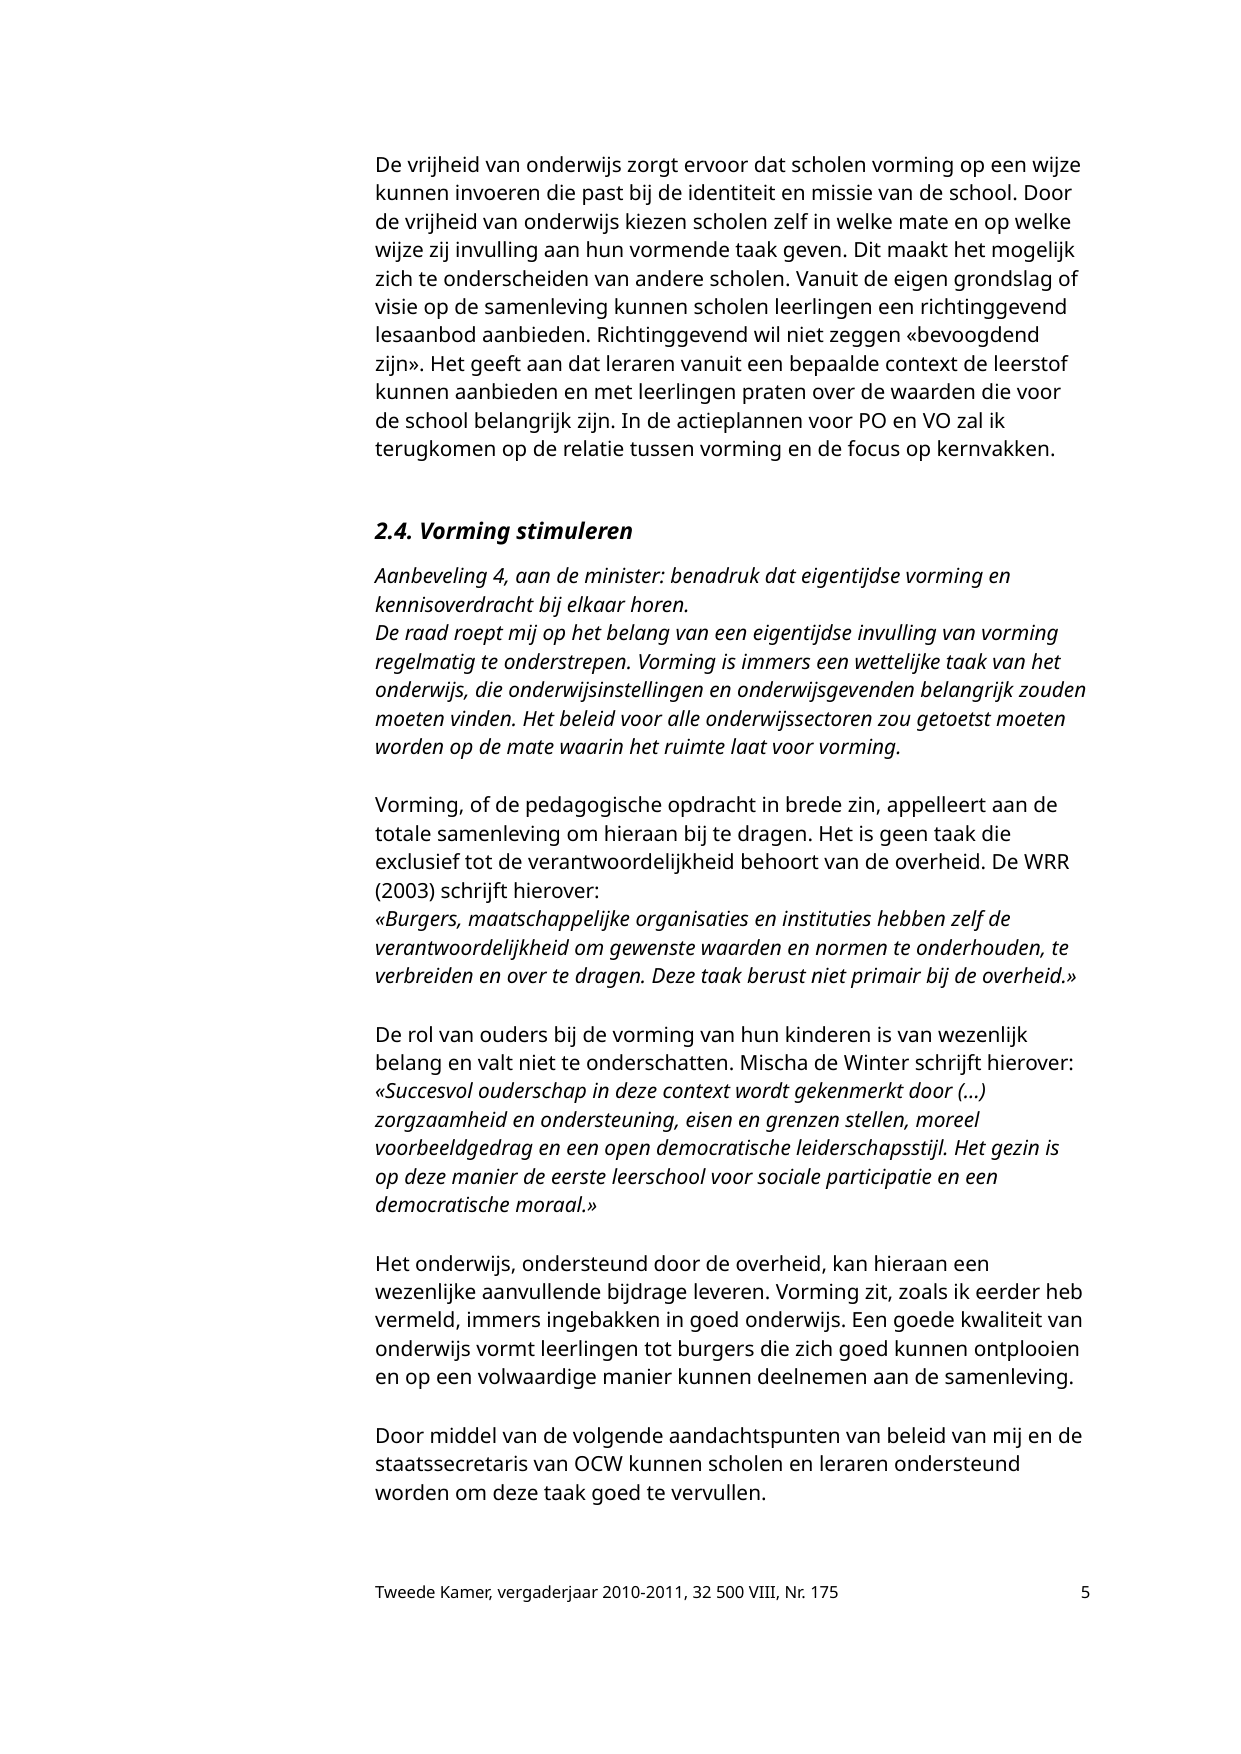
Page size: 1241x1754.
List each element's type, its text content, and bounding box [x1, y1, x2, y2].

text De vrijheid van onderwijs zorgt ervoor dat scholen vorming op een wijze kunnen invoeren die past bij de identiteit en missie van de school. Door de vrijheid van onderwijs kiezen scholen zelf in welke mate en op welke wijze zij invulling aan hun vormende taak geven. Dit maakt het mogelijk zich te onderscheiden van andere scholen. Vanuit de eigen grondslag of visie op de samenleving kunnen scholen leerlingen een richtinggevend lesaanbod aanbieden. Richtinggevend wil niet zeggen «bevoogdend zijn». Het geeft aan dat leraren vanuit een bepaalde context de leerstof kunnen aanbieden en met leerlingen praten over de waarden die voor de school belangrijk zijn. In de actieplannen voor PO en VO zal ik terugkomen op de relatie tussen vorming en de focus op kernvakken. [375, 150, 1090, 463]
text «Succesvol ouderschap in deze context wordt gekenmerkt door (…) zorgzaamheid en ondersteuning, eisen en grenzen stellen, moreel voorbeeldgedrag en een open democratische leiderschapsstijl. Het gezin is op deze manier de eerste leerschool voor sociale participatie en een democratische moraal.» [375, 1077, 1090, 1219]
text «Burgers, maatschappelijke organisaties en instituties hebben zelf de verantwoordelijkheid om gewenste waarden en normen te onderhouden, te verbreiden en over te dragen. Deze taak berust niet primair bij de overheid.» [375, 904, 1090, 990]
text Aanbeveling 4, aan de minister: benadruk dat eigentijdse vorming en kennisoverdracht bij elkaar horen. [375, 562, 1090, 618]
text De rol van ouders bij de vorming van hun kinderen is van wezenlijk belang en valt niet te onderschatten. Mischa de Winter schrijft hierover: [375, 1020, 1090, 1077]
text Vorming, of de pedagogische opdracht in brede zin, appelleert aan de totale samenleving om hieraan bij te dragen. Het is geen taak die exclusief tot de verantwoordelijkheid behoort van de overheid. De WRR (2003) schrijft hierover: [375, 791, 1090, 904]
subtitle 2.4. Vorming stimuleren [375, 515, 1090, 547]
text De raad roept mij op het belang van een eigentijdse invulling van vorming regelmatig te onderstrepen. Vorming is immers een wettelijke taak van het onderwijs, die onderwijsinstellingen en onderwijsgevenden belangrijk zouden moeten vinden. Het beleid voor alle onderwijssectoren zou getoetst moeten worden op de mate waarin het ruimte laat voor vorming. [375, 618, 1090, 761]
text Door middel van de volgende aandachtspunten van beleid van mij en de staatssecretaris van OCW kunnen scholen en leraren ondersteund worden om deze taak goed te vervullen. [375, 1421, 1090, 1506]
text Het onderwijs, ondersteund door de overheid, kan hieraan een wezenlijke aanvullende bijdrage leveren. Vorming zit, zoals ik eerder heb vermeld, immers ingebakken in goed onderwijs. Een goede kwaliteit van onderwijs vormt leerlingen tot burgers die zich goed kunnen ontplooien en op een volwaardige manier kunnen deelnemen aan de samenleving. [375, 1249, 1090, 1391]
